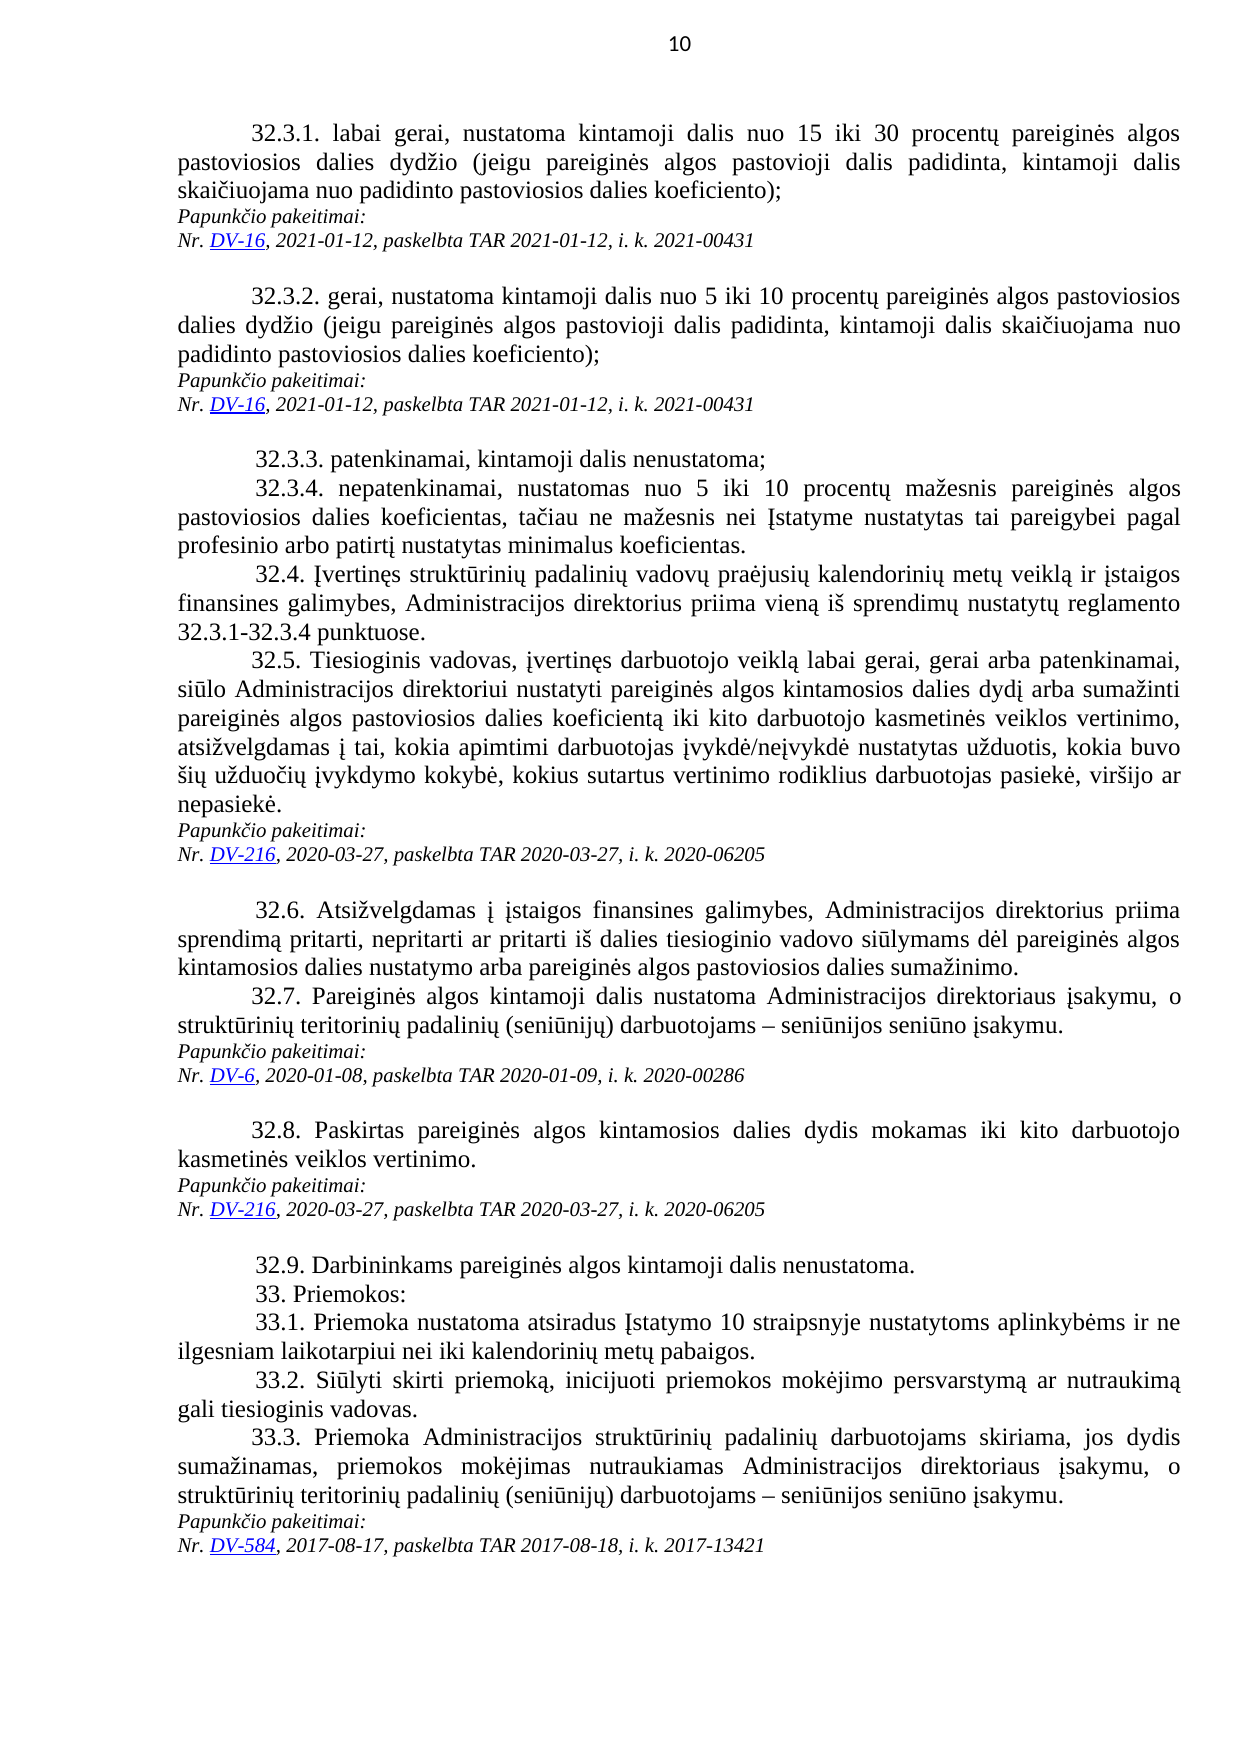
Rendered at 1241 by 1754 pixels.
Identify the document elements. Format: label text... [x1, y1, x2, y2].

text 32.3.2. gerai, nustatoma kintamoji dalis nuo 5 iki 10 procentų pareiginės algos pastoviosios dalies dydžio (jeigu pareiginės algos pastovioji dalis padidinta, kintamoji dalis skaičiuojama nuo padidinto pastoviosios dalies koeficiento); [177, 281, 1181, 367]
text Nr. DV-216, 2020-03-27, paskelbta TAR 2020-03-27, i. k. 2020-06205 [177, 1197, 1181, 1221]
text 32.9. Darbininkams pareiginės algos kintamoji dalis nenustatoma. [177, 1250, 1181, 1279]
text 32.4. Įvertinęs struktūrinių padalinių vadovų praėjusių kalendorinių metų veiklą ir įstaigos finansines galimybes, Administracijos direktorius priima vieną iš sprendimų nustatytų reglamento 32.3.1-32.3.4 punktuose. [177, 559, 1181, 646]
text 32.3.1. labai gerai, nustatoma kintamoji dalis nuo 15 iki 30 procentų pareiginės algos pastoviosios dalies dydžio (jeigu pareiginės algos pastovioji dalis padidinta, kintamoji dalis skaičiuojama nuo padidinto pastoviosios dalies koeficiento); [177, 118, 1181, 204]
text Papunkčio pakeitimai: [177, 1039, 1181, 1063]
text Papunkčio pakeitimai: [177, 1509, 1181, 1533]
text 33. Priemokos: [177, 1279, 1181, 1307]
text 32.8. Paskirtas pareiginės algos kintamosios dalies dydis mokamas iki kito darbuotojo kasmetinės veiklos vertinimo. [177, 1116, 1181, 1173]
text Nr. DV-16, 2021-01-12, paskelbta TAR 2021-01-12, i. k. 2021-00431 [177, 228, 1181, 252]
text 32.6. Atsižvelgdamas į įstaigos finansines galimybes, Administracijos direktorius priima sprendimą pritarti, nepritarti ar pritarti iš dalies tiesioginio vadovo siūlymams dėl pareiginės algos kintamosios dalies nustatymo arba pareiginės algos pastoviosios dalies sumažinimo. [177, 895, 1181, 981]
text 33.2. Siūlyti skirti priemoką, inicijuoti priemokos mokėjimo persvarstymą ar nutraukimą gali tiesioginis vadovas. [177, 1365, 1181, 1422]
text Nr. DV-584, 2017-08-17, paskelbta TAR 2017-08-18, i. k. 2017-13421 [177, 1533, 1181, 1557]
text 33.1. Priemoka nustatoma atsiradus Įstatymo 10 straipsnyje nustatytoms aplinkybėms ir ne ilgesniam laikotarpiui nei iki kalendorinių metų pabaigos. [177, 1307, 1181, 1365]
text 32.3.4. nepatenkinamai, nustatomas nuo 5 iki 10 procentų mažesnis pareiginės algos pastoviosios dalies koeficientas, tačiau ne mažesnis nei Įstatyme nustatytas tai pareigybei pagal profesinio arbo patirtį nustatytas minimalus koeficientas. [177, 473, 1181, 559]
text 32.3.3. patenkinamai, kintamoji dalis nenustatoma; [177, 444, 1181, 473]
text Papunkčio pakeitimai: [177, 367, 1181, 392]
text 33.3. Priemoka Administracijos struktūrinių padalinių darbuotojams skiriama, jos dydis sumažinamas, priemokos mokėjimas nutraukiamas Administracijos direktoriaus įsakymu, o struktūrinių teritorinių padalinių (seniūnijų) darbuotojams – seniūnijos seniūno įsakymu. [177, 1422, 1181, 1509]
text Papunkčio pakeitimai: [177, 204, 1181, 228]
text Nr. DV-216, 2020-03-27, paskelbta TAR 2020-03-27, i. k. 2020-06205 [177, 842, 1181, 866]
text 32.5. Tiesioginis vadovas, įvertinęs darbuotojo veiklą labai gerai, gerai arba patenkinamai, siūlo Administracijos direktoriui nustatyti pareiginės algos kintamosios dalies dydį arba sumažinti pareiginės algos pastoviosios dalies koeficientą iki kito darbuotojo kasmetinės veiklos vertinimo, atsižvelgdamas į tai, kokia apimtimi darbuotojas įvykdė/neįvykdė nustatytas užduotis, kokia buvo šių užduočių įvykdymo kokybė, kokius sutartus vertinimo rodiklius darbuotojas pasiekė, viršijo ar nepasiekė. [177, 646, 1181, 818]
text Nr. DV-16, 2021-01-12, paskelbta TAR 2021-01-12, i. k. 2021-00431 [177, 392, 1181, 416]
text Papunkčio pakeitimai: [177, 1173, 1181, 1197]
text Nr. DV-6, 2020-01-08, paskelbta TAR 2020-01-09, i. k. 2020-00286 [177, 1063, 1181, 1087]
text 32.7. Pareiginės algos kintamoji dalis nustatoma Administracijos direktoriaus įsakymu, o struktūrinių teritorinių padalinių (seniūnijų) darbuotojams – seniūnijos seniūno įsakymu. [177, 981, 1181, 1039]
text Papunkčio pakeitimai: [177, 818, 1181, 842]
